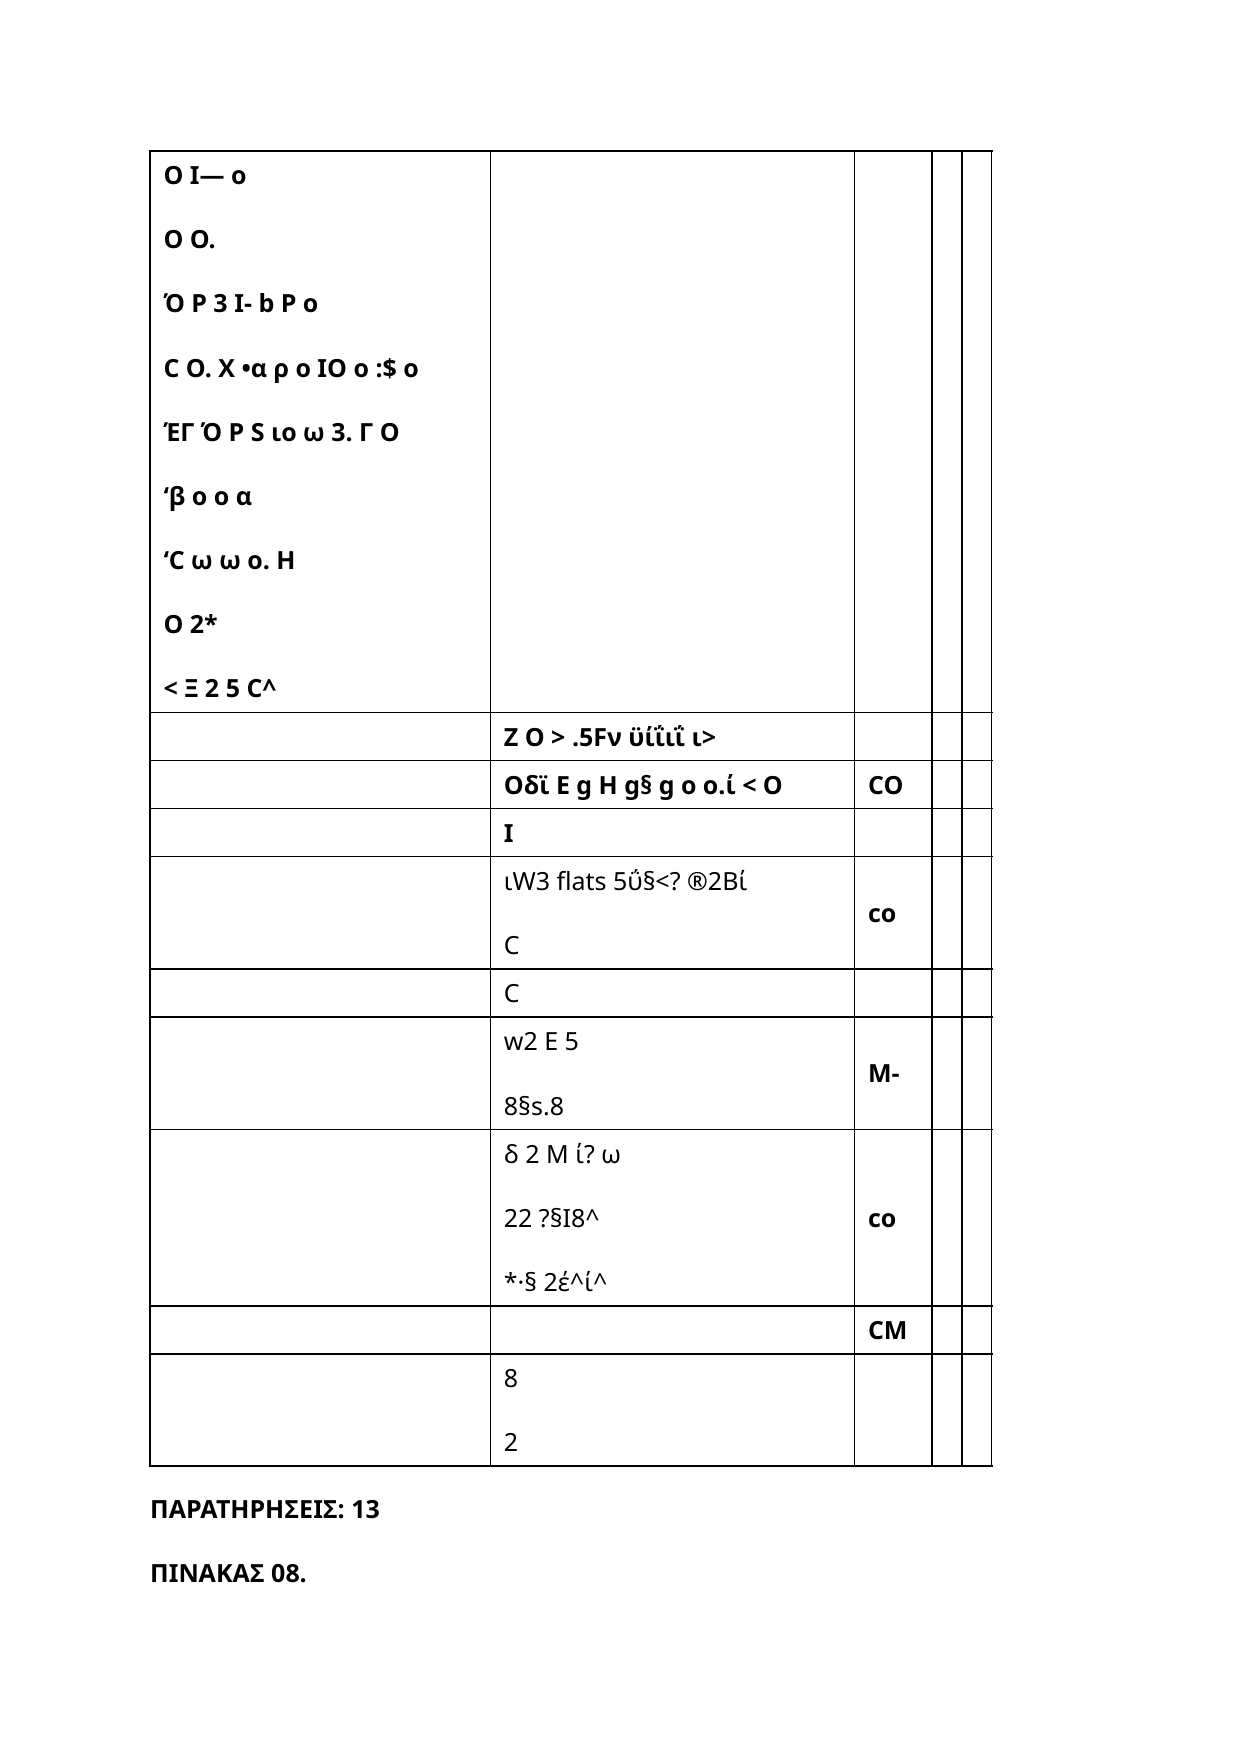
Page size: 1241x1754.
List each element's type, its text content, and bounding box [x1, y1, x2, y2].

text ΠΑΡΑΤΗΡΗΣΕΙΣ: 13 [150, 1492, 1090, 1526]
table_cell [855, 713, 931, 759]
table_cell [151, 1355, 490, 1465]
table_cell co [855, 1130, 931, 1305]
table_cell [933, 970, 961, 1016]
table_cell [151, 761, 490, 808]
table_cell Μ- [855, 1018, 931, 1128]
table_cell [963, 761, 991, 808]
table_cell [963, 1018, 991, 1128]
table_cell [933, 809, 961, 856]
table_cell C [491, 970, 854, 1016]
table_cell CM [855, 1307, 931, 1353]
table_cell [933, 1130, 961, 1305]
table_cell [151, 1130, 490, 1305]
table_cell Ζ Ο > .5Fν ϋίΐιΐ ι> [491, 713, 854, 759]
table_cell 8 2 [491, 1355, 854, 1465]
table_cell [933, 152, 961, 711]
table_cell [151, 809, 490, 856]
table_cell [963, 152, 991, 711]
table_cell w2 Ε 5 8§s.8 [491, 1018, 854, 1128]
table_cell [933, 1018, 961, 1128]
table_cell co [855, 857, 931, 968]
table_cell [855, 809, 931, 856]
table_cell [855, 152, 931, 711]
table_cell [963, 1355, 991, 1465]
table_cell [963, 809, 991, 856]
table_cell [151, 713, 490, 759]
table_cell [151, 857, 490, 968]
table_cell [151, 1018, 490, 1128]
table_cell [491, 152, 854, 711]
table_cell [855, 970, 931, 1016]
table_cell [933, 857, 961, 968]
table_cell [933, 713, 961, 759]
table_cell [491, 1307, 854, 1353]
table_cell Οδϊ Ε g Η g§ g ο ο.ί < Ο [491, 761, 854, 808]
table_cell CO [855, 761, 931, 808]
table_cell [963, 857, 991, 968]
table_cell [963, 1307, 991, 1353]
table_cell [963, 970, 991, 1016]
table_cell [151, 1307, 490, 1353]
table_cell [933, 761, 961, 808]
table_cell Ι [491, 809, 854, 856]
table_cell [963, 713, 991, 759]
table_cell δ 2 Μ ί? ω 22 ?§Ι8^ *·§ 2έ^ί^ [491, 1130, 854, 1305]
table_cell [855, 1355, 931, 1465]
table_cell Ο Ι— ο Ο Ο. Ό Ρ 3 Ι- b Ρ ο C Ο. Χ •α ρ ο ΙΟ ο :$ ο ΈΓ Ό Ρ S ιο ω 3. Γ Ο ‘β ο ο α ‘C ω ω ο. Η Ο 2* < Ξ 2 5 C^ [151, 152, 490, 711]
table_cell [933, 1307, 961, 1353]
text ΠΙΝΑΚΑΣ 08. [150, 1556, 1090, 1590]
table_cell [933, 1355, 961, 1465]
table_cell ιW3 flats 5ΰ§<? ®2Βί C [491, 857, 854, 968]
table_cell [151, 970, 490, 1016]
table_cell [963, 1130, 991, 1305]
